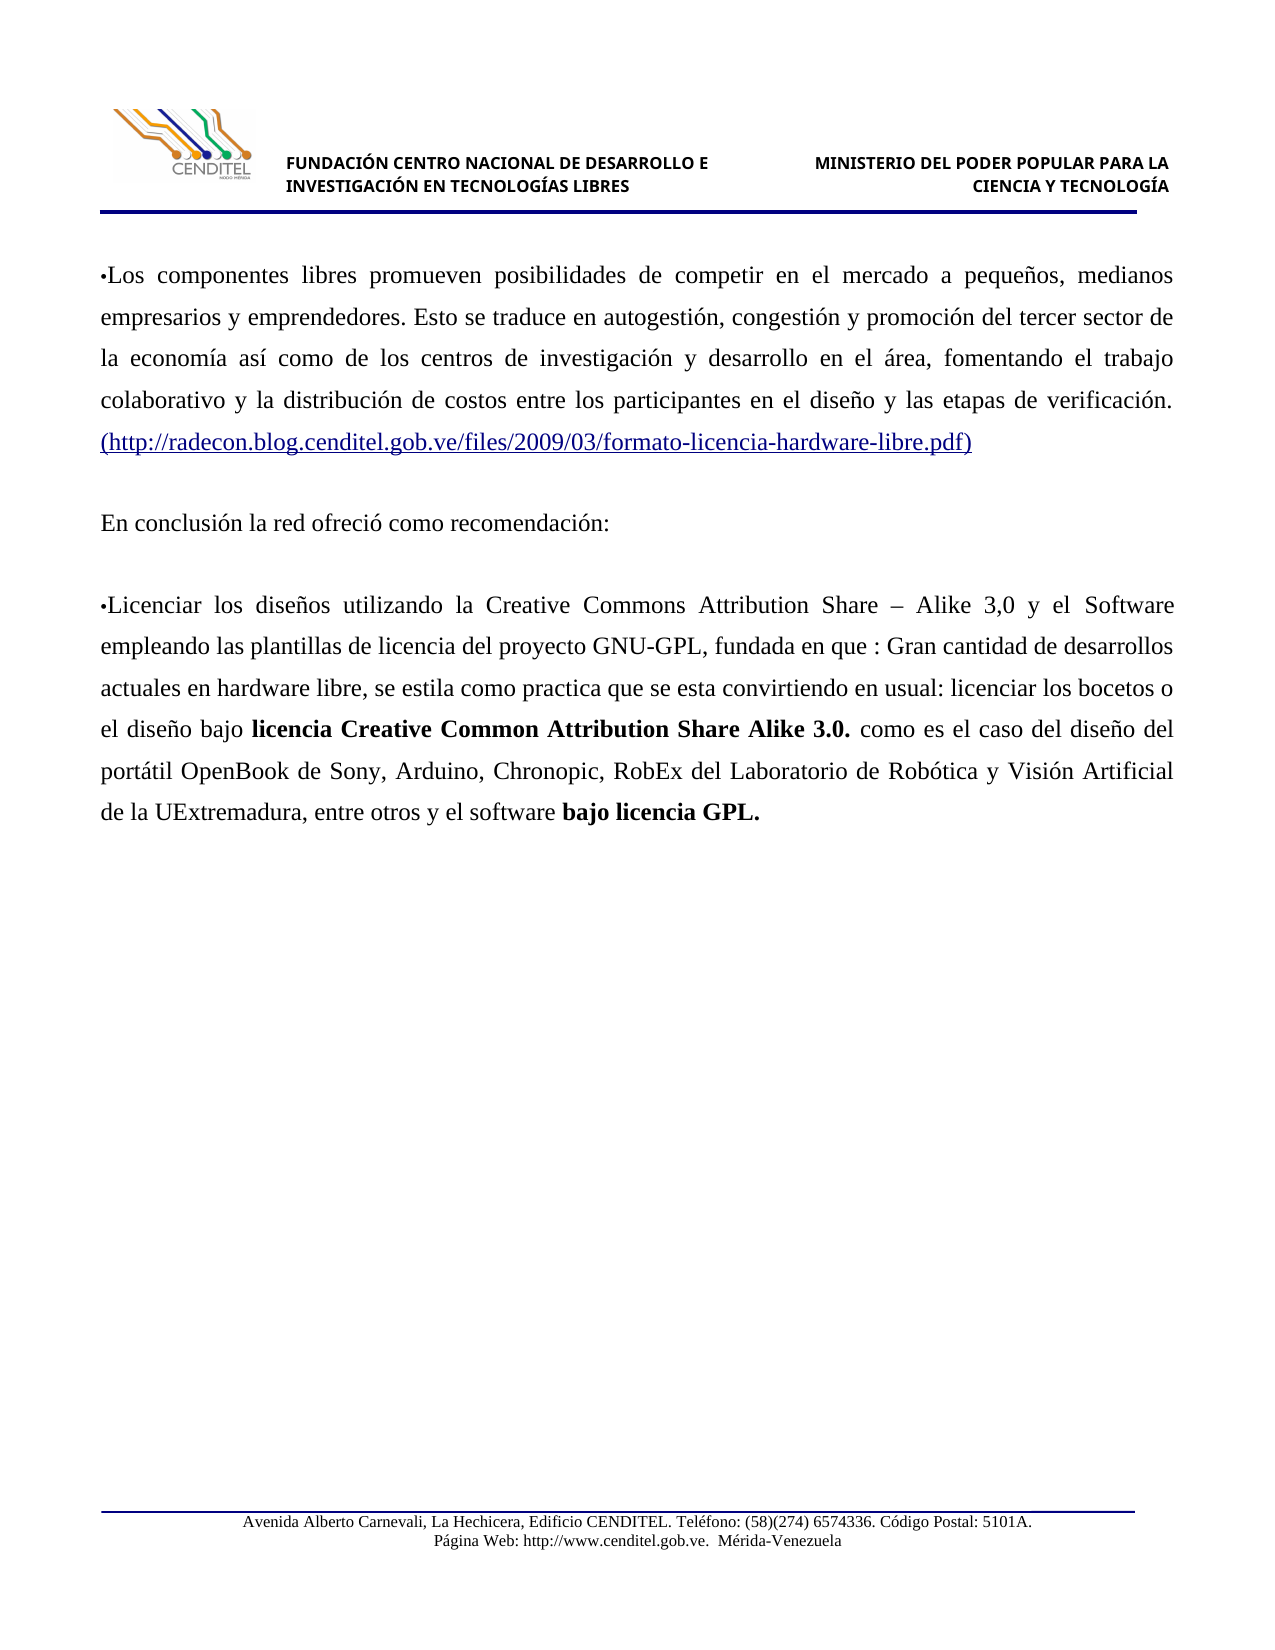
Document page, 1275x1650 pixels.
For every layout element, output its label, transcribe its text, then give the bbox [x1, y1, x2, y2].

text En conclusión la red ofreció como recomendación: [100, 509, 1174, 537]
list Licenciar los diseños utilizando la Creative Commons Attribution Share – Alike 3,0 y el Software empleando las plantillas de licencia del proyecto GNU-GPL, fundada en que : Gran cantidad de desarrollos actuales en hardware libre, se estila como practica que se esta convirtiendo en usual: licenciar los bocetos o el diseño bajo licencia Creative Common Attribution Share Alike 3.0. como es el caso del diseño del portátil OpenBook de Sony, Arduino, Chronopic, RobEx del Laboratorio de Robótica y Visión Artificial de la UExtremadura, entre otros y el software bajo licencia GPL. [100, 591, 1174, 826]
list Los componentes libres promueven posibilidades de competir en el mercado a pequeños, medianos empresarios y emprendedores. Esto se traduce en autogestión, congestión y promoción del tercer sector de la economía así como de los centros de investigación y desarrollo en el área, fomentando el trabajo colaborativo y la distribución de costos entre los participantes en el diseño y las etapas de verificación.(http://radecon.blog.cenditel.gob.ve/files/2009/03/formato-licencia-hardware-libre.pdf) [100, 261, 1174, 455]
picture [113, 109, 256, 183]
